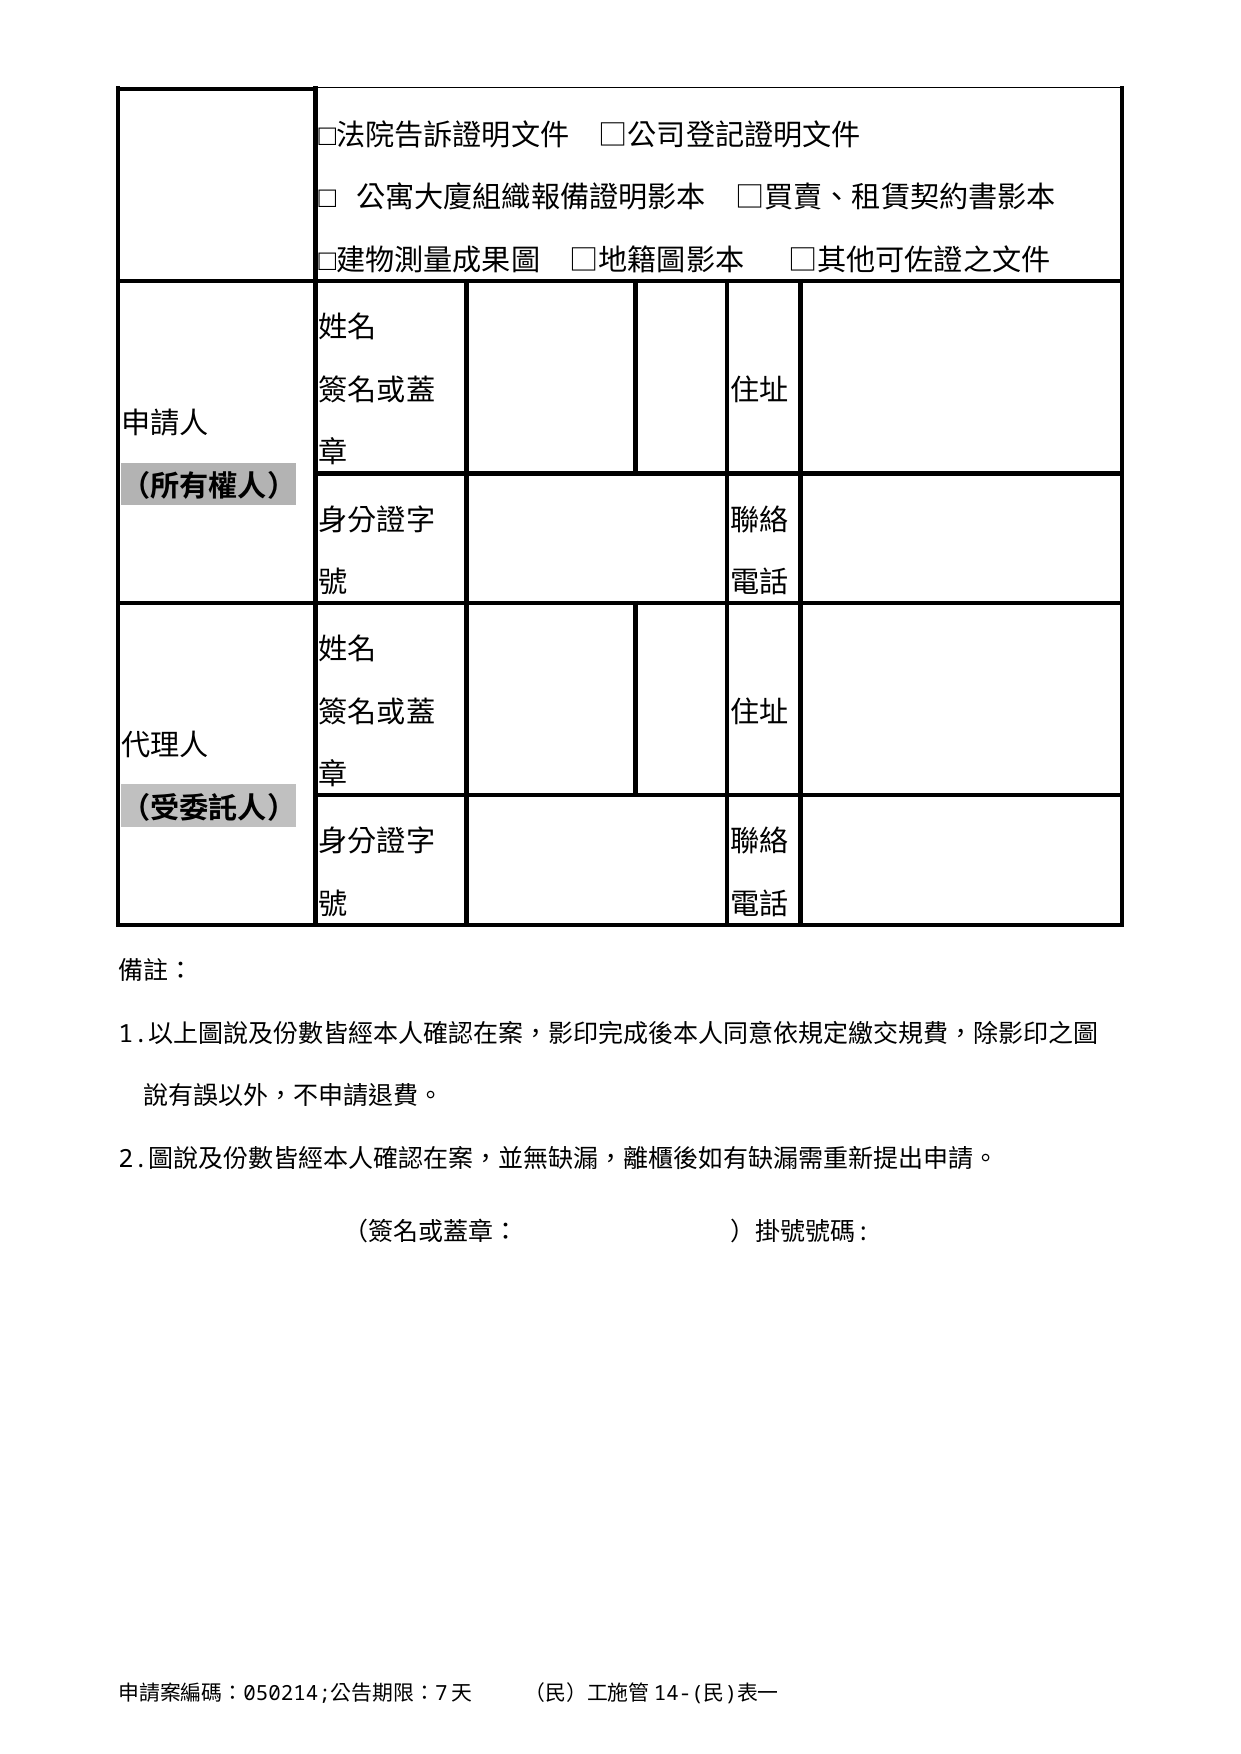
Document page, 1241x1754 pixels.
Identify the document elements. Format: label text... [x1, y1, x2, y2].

table_cell 住址 [729, 605, 798, 793]
table_cell 姓名 簽名或蓋章 [318, 605, 464, 793]
table_cell [803, 797, 1120, 922]
table_cell [469, 605, 633, 793]
table_cell 住址 [729, 283, 798, 471]
table_cell [803, 476, 1120, 601]
text 2.圖說及份數皆經本人確認在案，並無缺漏，離櫃後如有缺漏需重新提出申請。 [118, 1114, 1122, 1177]
table_cell 聯絡 電話 [729, 476, 798, 601]
table_cell [120, 91, 313, 279]
table_cell 姓名 簽名或蓋章 [318, 283, 464, 471]
text 備註： [118, 927, 1122, 989]
table_cell 身分證字號 [318, 476, 464, 601]
table_cell [638, 605, 725, 793]
text 1.以上圖說及份數皆經本人確認在案，影印完成後本人同意依規定繳交規費，除影印之圖說有誤以外，不申請退費。 [118, 989, 1122, 1114]
table_cell [469, 283, 633, 471]
table_cell 聯絡 電話 [729, 797, 798, 922]
table_cell 申請人 （所有權人） [120, 283, 313, 601]
table_cell [638, 283, 725, 471]
table_cell [803, 283, 1120, 471]
table_cell 身分證字號 [318, 797, 464, 922]
text （簽名或蓋章： ）掛號號碼: [118, 1188, 1122, 1251]
table_cell 代理人 （受委託人） [120, 605, 313, 922]
table_cell [469, 797, 725, 922]
table_cell □法院告訴證明文件 □公司登記證明文件 公寓大廈組織報備證明影本 □買賣、租賃契約書影本 □建物測量成果圖 □地籍圖影本 □其他可佐證之文件 [318, 88, 1120, 279]
table_cell [803, 605, 1120, 793]
table_cell [469, 476, 725, 601]
